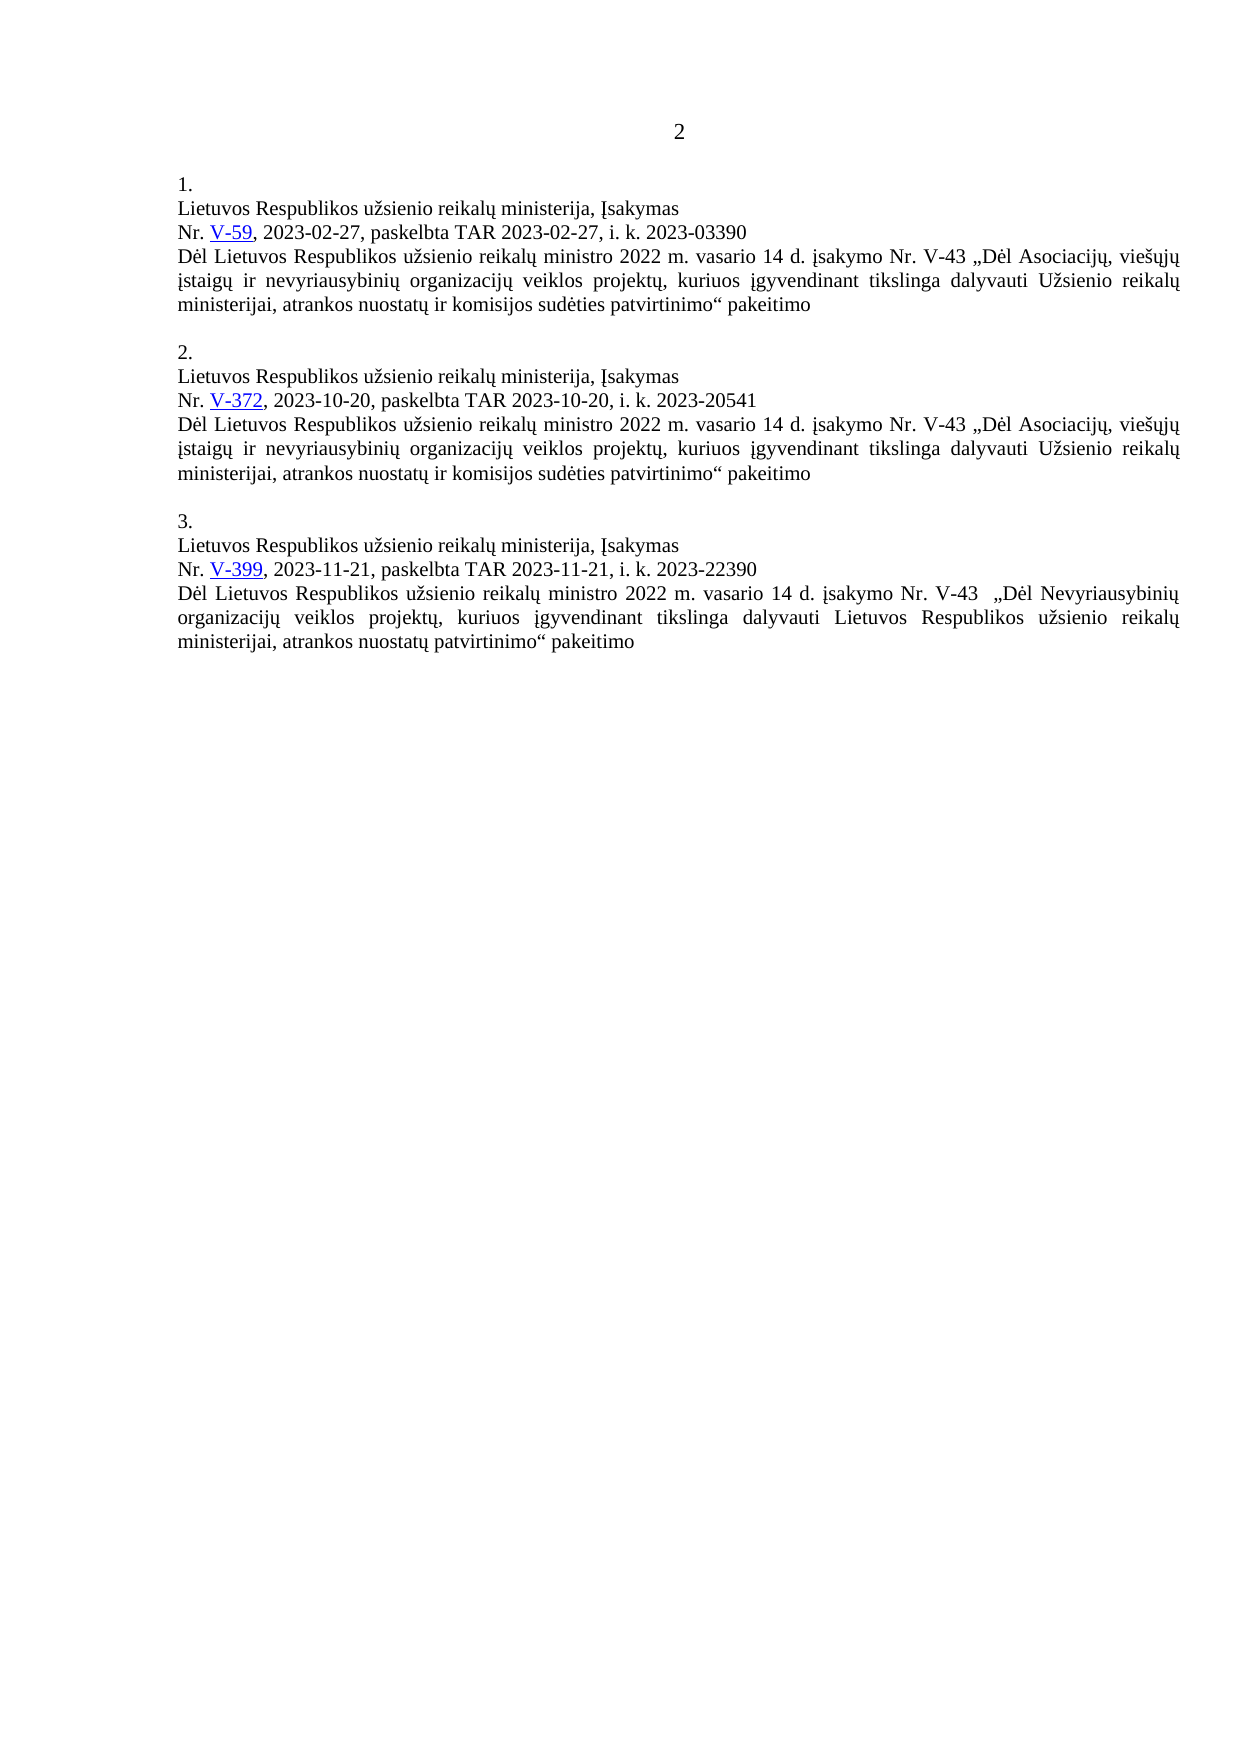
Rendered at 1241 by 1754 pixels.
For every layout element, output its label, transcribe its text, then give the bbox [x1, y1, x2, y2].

text Nr. V-399, 2023-11-21, paskelbta TAR 2023-11-21, i. k. 2023-22390 [177, 557, 1181, 581]
text Lietuvos Respublikos užsienio reikalų ministerija, Įsakymas [177, 533, 1181, 557]
text Lietuvos Respublikos užsienio reikalų ministerija, Įsakymas [177, 196, 1181, 220]
text Dėl Lietuvos Respublikos užsienio reikalų ministro 2022 m. vasario 14 d. įsakymo Nr. V-43 „Dėl Asociacijų, viešųjų įstaigų ir nevyriausybinių organizacijų veiklos projektų, kuriuos įgyvendinant tikslinga dalyvauti Užsienio reikalų ministerijai, atrankos nuostatų ir komisijos sudėties patvirtinimo“ pakeitimo [177, 412, 1181, 484]
text Nr. V-372, 2023-10-20, paskelbta TAR 2023-10-20, i. k. 2023-20541 [177, 388, 1181, 412]
text Dėl Lietuvos Respublikos užsienio reikalų ministro 2022 m. vasario 14 d. įsakymo Nr. V-43 „Dėl Nevyriausybinių organizacijų veiklos projektų, kuriuos įgyvendinant tikslinga dalyvauti Lietuvos Respublikos užsienio reikalų ministerijai, atrankos nuostatų patvirtinimo“ pakeitimo [177, 581, 1181, 653]
text 3. [177, 508, 1181, 533]
text Nr. V-59, 2023-02-27, paskelbta TAR 2023-02-27, i. k. 2023-03390 [177, 220, 1181, 244]
text 1. [177, 172, 1181, 196]
text Lietuvos Respublikos užsienio reikalų ministerija, Įsakymas [177, 364, 1181, 388]
text Dėl Lietuvos Respublikos užsienio reikalų ministro 2022 m. vasario 14 d. įsakymo Nr. V-43 „Dėl Asociacijų, viešųjų įstaigų ir nevyriausybinių organizacijų veiklos projektų, kuriuos įgyvendinant tikslinga dalyvauti Užsienio reikalų ministerijai, atrankos nuostatų ir komisijos sudėties patvirtinimo“ pakeitimo [177, 244, 1181, 316]
text 2. [177, 340, 1181, 364]
